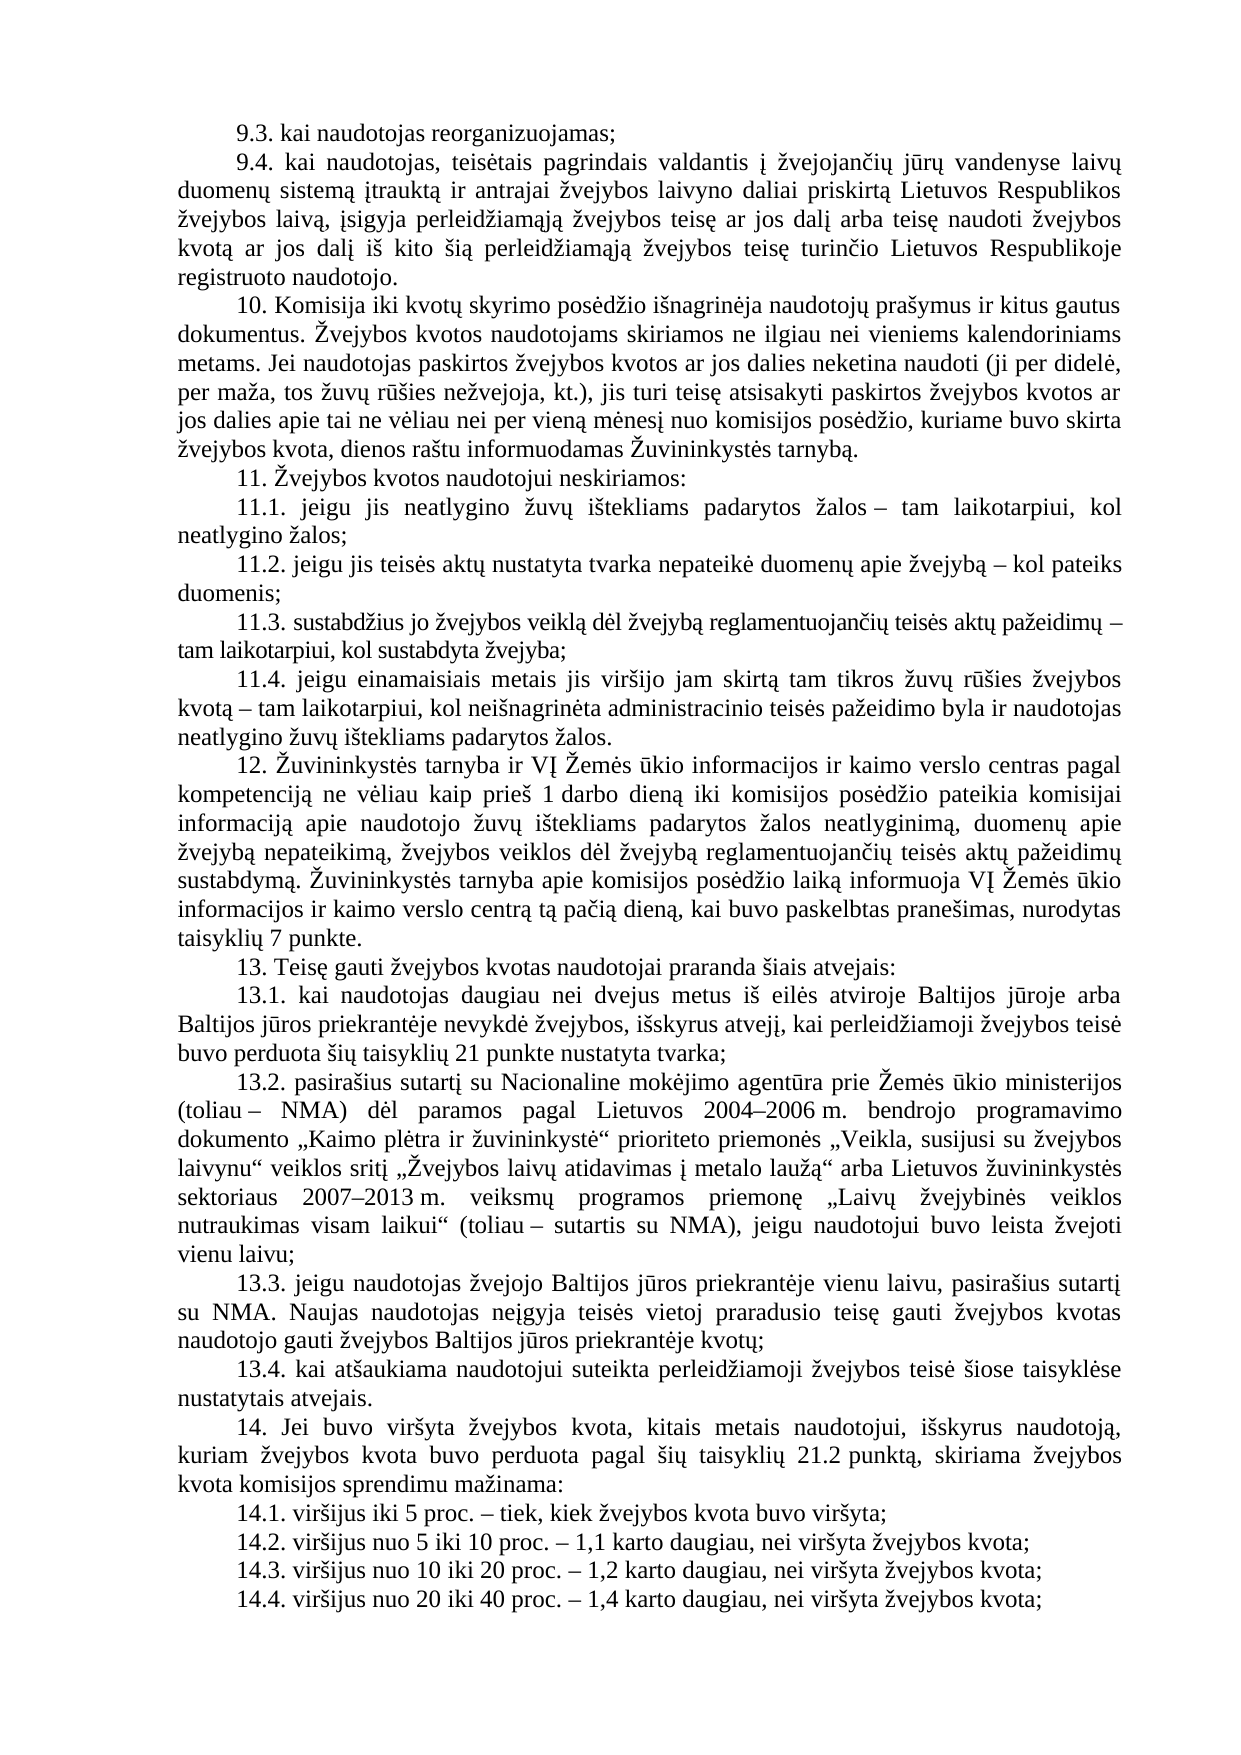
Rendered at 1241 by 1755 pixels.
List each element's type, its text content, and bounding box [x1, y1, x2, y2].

text 9.4. kai naudotojas, teisėtais pagrindais valdantis į žvejojančių jūrų vandenyse laivų duomenų sistemą įtrauktą ir antrajai žvejybos laivyno daliai priskirtą Lietuvos Respublikos žvejybos laivą, įsigyja perleidžiamąją žvejybos teisę ar jos dalį arba teisę naudoti žvejybos kvotą ar jos dalį iš kito šią perleidžiamąją žvejybos teisę turinčio Lietuvos Respublikoje registruoto naudotojo. [177, 147, 1122, 291]
text 10. Komisija iki kvotų skyrimo posėdžio išnagrinėja naudotojų prašymus ir kitus gautus dokumentus. Žvejybos kvotos naudotojams skiriamos ne ilgiau nei vieniems kalendoriniams metams. Jei naudotojas paskirtos žvejybos kvotos ar jos dalies neketina naudoti (ji per didelė, per maža, tos žuvų rūšies nežvejoja, kt.), jis turi teisę atsisakyti paskirtos žvejybos kvotos ar jos dalies apie tai ne vėliau nei per vieną mėnesį nuo komisijos posėdžio, kuriame buvo skirta žvejybos kvota, dienos raštu informuodamas Žuvininkystės tarnybą. [177, 291, 1122, 463]
text 14.1. viršijus iki 5 proc. – tiek, kiek žvejybos kvota buvo viršyta; [177, 1498, 1122, 1527]
text 14. Jei buvo viršyta žvejybos kvota, kitais metais naudotojui, išskyrus naudotoją, kuriam žvejybos kvota buvo perduota pagal šių taisyklių 21.2 punktą, skiriama žvejybos kvota komisijos sprendimu mažinama: [177, 1412, 1122, 1498]
text 13.4. kai atšaukiama naudotojui suteikta perleidžiamoji žvejybos teisė šiose taisyklėse nustatytais atvejais. [177, 1354, 1122, 1412]
text 13.3. jeigu naudotojas žvejojo Baltijos jūros priekrantėje vienu laivu, pasirašius sutartį su NMA. Naujas naudotojas neįgyja teisės vietoj praradusio teisę gauti žvejybos kvotas naudotojo gauti žvejybos Baltijos jūros priekrantėje kvotų; [177, 1268, 1122, 1354]
text 14.4. viršijus nuo 20 iki 40 proc. – 1,4 karto daugiau, nei viršyta žvejybos kvota; [177, 1584, 1122, 1613]
text 11. Žvejybos kvotos naudotojui neskiriamos: [177, 463, 1122, 492]
text 11.2. jeigu jis teisės aktų nustatyta tvarka nepateikė duomenų apie žvejybą – kol pateiks duomenis; [177, 549, 1122, 607]
text 13.1. kai naudotojas daugiau nei dvejus metus iš eilės atviroje Baltijos jūroje arba Baltijos jūros priekrantėje nevykdė žvejybos, išskyrus atvejį, kai perleidžiamoji žvejybos teisė buvo perduota šių taisyklių 21 punkte nustatyta tvarka; [177, 981, 1122, 1067]
text 14.3. viršijus nuo 10 iki 20 proc. – 1,2 karto daugiau, nei viršyta žvejybos kvota; [177, 1556, 1122, 1584]
text 11.3. sustabdžius jo žvejybos veiklą dėl žvejybą reglamentuojančių teisės aktų pažeidimų – tam laikotarpiui, kol sustabdyta žvejyba; [177, 607, 1122, 664]
text 13.2. pasirašius sutartį su Nacionaline mokėjimo agentūra prie Žemės ūkio ministerijos (toliau – NMA) dėl paramos pagal Lietuvos 2004–2006 m. bendrojo programavimo dokumento „Kaimo plėtra ir žuvininkystė“ prioriteto priemonės „Veikla, susijusi su žvejybos laivynu“ veiklos sritį „Žvejybos laivų atidavimas į metalo laužą“ arba Lietuvos žuvininkystės sektoriaus 2007–2013 m. veiksmų programos priemonę „Laivų žvejybinės veiklos nutraukimas visam laikui“ (toliau – sutartis su NMA), jeigu naudotojui buvo leista žvejoti vienu laivu; [177, 1067, 1122, 1268]
text 13. Teisę gauti žvejybos kvotas naudotojai praranda šiais atvejais: [177, 952, 1122, 981]
text 14.2. viršijus nuo 5 iki 10 proc. – 1,1 karto daugiau, nei viršyta žvejybos kvota; [177, 1527, 1122, 1556]
text 9.3. kai naudotojas reorganizuojamas; [177, 118, 1122, 147]
text 12. Žuvininkystės tarnyba ir VĮ Žemės ūkio informacijos ir kaimo verslo centras pagal kompetenciją ne vėliau kaip prieš 1 darbo dieną iki komisijos posėdžio pateikia komisijai informaciją apie naudotojo žuvų ištekliams padarytos žalos neatlyginimą, duomenų apie žvejybą nepateikimą, žvejybos veiklos dėl žvejybą reglamentuojančių teisės aktų pažeidimų sustabdymą. Žuvininkystės tarnyba apie komisijos posėdžio laiką informuoja VĮ Žemės ūkio informacijos ir kaimo verslo centrą tą pačią dieną, kai buvo paskelbtas pranešimas, nurodytas taisyklių 7 punkte. [177, 751, 1122, 952]
text 11.1. jeigu jis neatlygino žuvų ištekliams padarytos žalos – tam laikotarpiui, kol neatlygino žalos; [177, 492, 1122, 549]
text 11.4. jeigu einamaisiais metais jis viršijo jam skirtą tam tikros žuvų rūšies žvejybos kvotą – tam laikotarpiui, kol neišnagrinėta administracinio teisės pažeidimo byla ir naudotojas neatlygino žuvų ištekliams padarytos žalos. [177, 664, 1122, 751]
